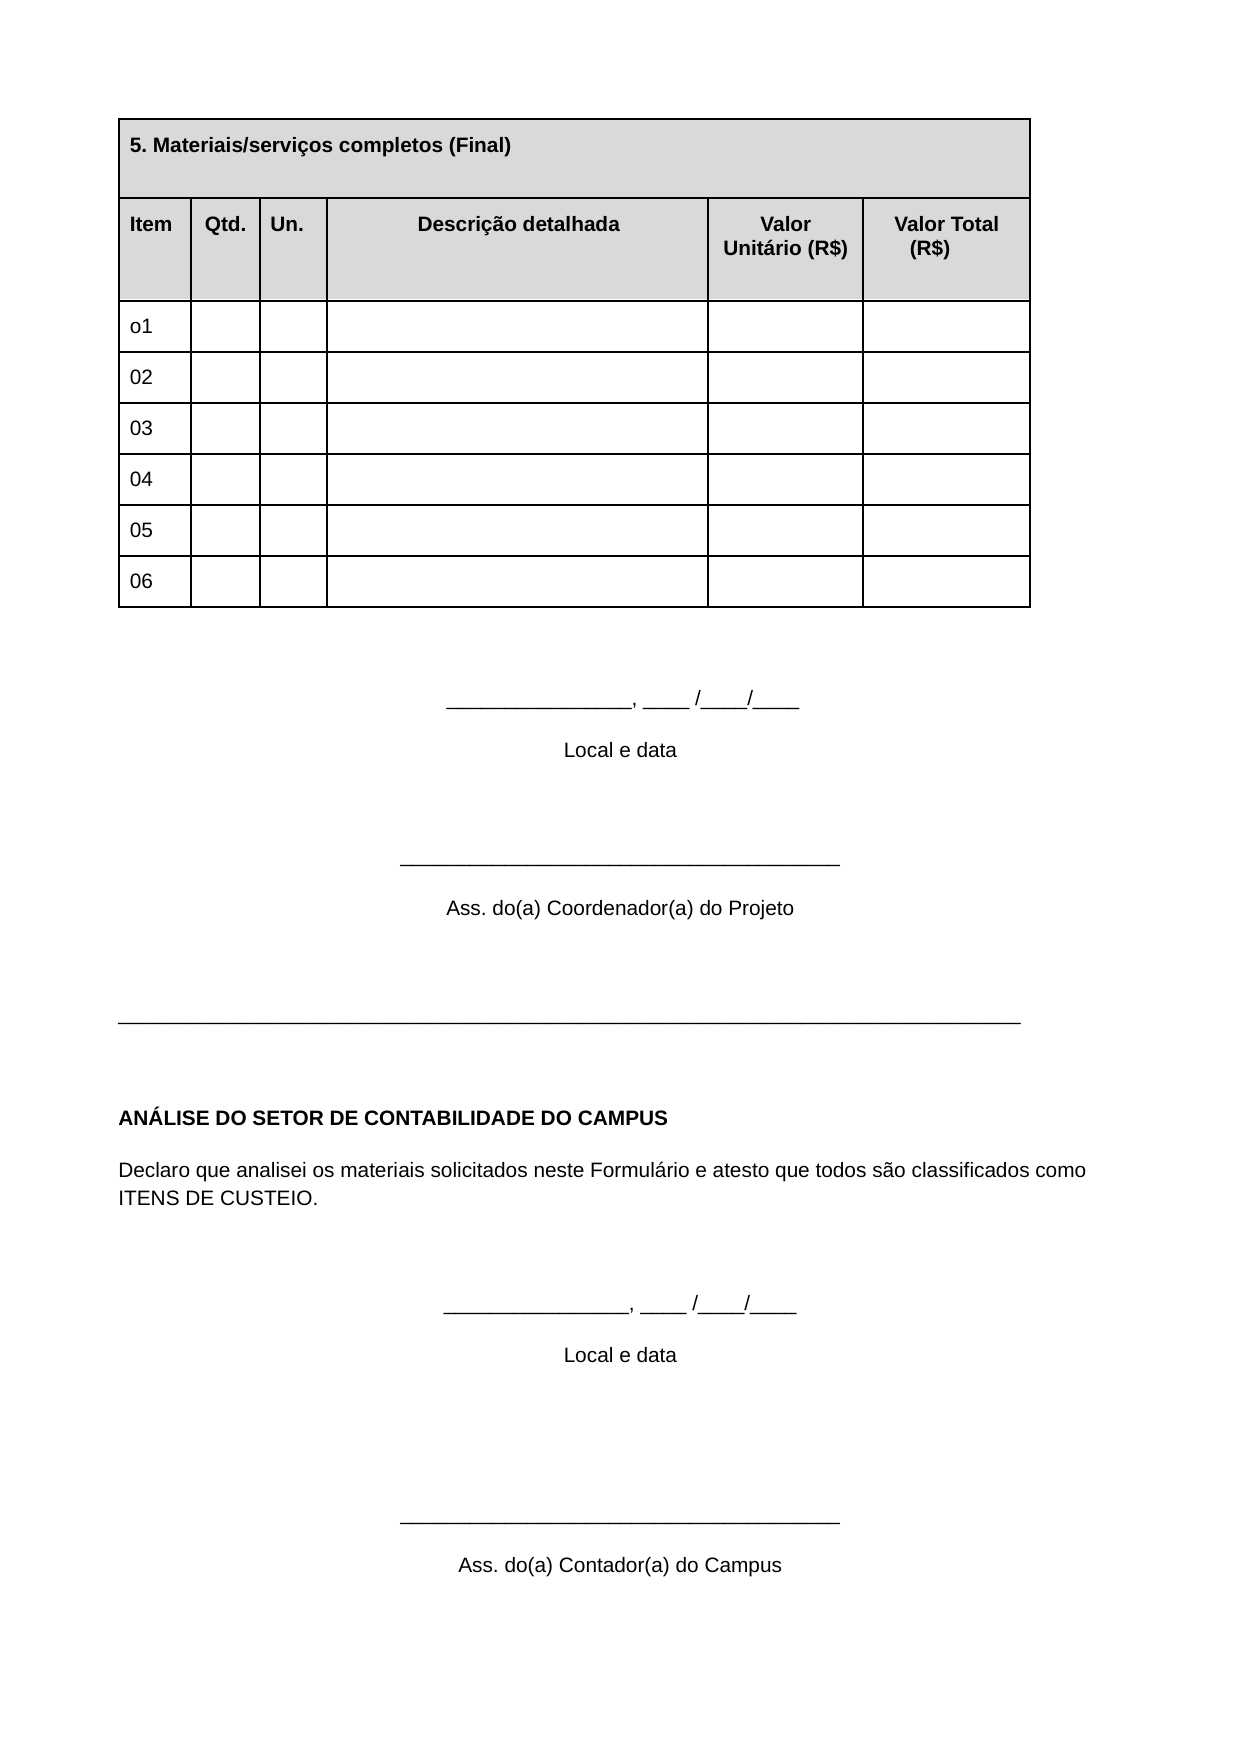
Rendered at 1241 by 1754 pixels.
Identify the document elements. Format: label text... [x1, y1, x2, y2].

table_cell [328, 353, 707, 402]
table_cell [864, 506, 1029, 555]
table_cell [328, 557, 707, 606]
table_cell [709, 506, 862, 555]
table_cell [261, 302, 326, 351]
table_cell [328, 404, 707, 453]
table_cell Item [120, 199, 190, 299]
table_cell [192, 455, 259, 504]
text ________________, ____ /____/____ [118, 685, 1122, 709]
table_cell [192, 404, 259, 453]
table_cell Un. [261, 199, 326, 299]
table_cell 03 [120, 404, 190, 453]
table_cell o1 [120, 302, 190, 351]
table_cell [261, 404, 326, 453]
table_cell [261, 353, 326, 402]
table_cell [192, 353, 259, 402]
table_cell [709, 302, 862, 351]
table_cell [709, 557, 862, 606]
table_cell [328, 455, 707, 504]
table_cell [864, 404, 1029, 453]
table_cell Descrição detalhada [328, 199, 707, 299]
table_cell [192, 506, 259, 555]
text ________________, ____ /____/____ [118, 1290, 1122, 1314]
table_cell [328, 506, 707, 555]
table_cell [864, 302, 1029, 351]
table_cell [192, 302, 259, 351]
text Ass. do(a) Coordenador(a) do Projeto [118, 895, 1122, 919]
table_cell [261, 557, 326, 606]
table_cell [261, 455, 326, 504]
text Declaro que analisei os materiais solicitados neste Formulário e atesto que todos são classificados como ITENS DE CUSTEIO. [118, 1158, 1122, 1209]
table_cell [328, 302, 707, 351]
table_cell [261, 506, 326, 555]
table_cell [192, 557, 259, 606]
table_cell [709, 455, 862, 504]
table_cell Qtd. [192, 199, 259, 299]
text ______________________________________ [118, 1500, 1122, 1524]
table_header 5. Materiais/serviços completos (Final) [120, 120, 1029, 197]
text ______________________________________ [118, 843, 1122, 867]
table_cell 05 [120, 506, 190, 555]
text ANÁLISE DO SETOR DE CONTABILIDADE DO CAMPUS [118, 1105, 1122, 1129]
table_cell 04 [120, 455, 190, 504]
text Local e data [118, 1343, 1122, 1367]
text Ass. do(a) Contador(a) do Campus [118, 1553, 1122, 1577]
table_cell 02 [120, 353, 190, 402]
table_cell 06 [120, 557, 190, 606]
table_cell Valor Unitário (R$) [709, 199, 862, 299]
text ______________________________________________________________________________ [118, 1000, 1122, 1024]
table_cell [864, 557, 1029, 606]
table_cell [864, 353, 1029, 402]
table_cell [709, 404, 862, 453]
table_cell [864, 455, 1029, 504]
text Local e data [118, 738, 1122, 762]
table_cell [709, 353, 862, 402]
table_cell Valor Total (R$) [864, 199, 1029, 299]
